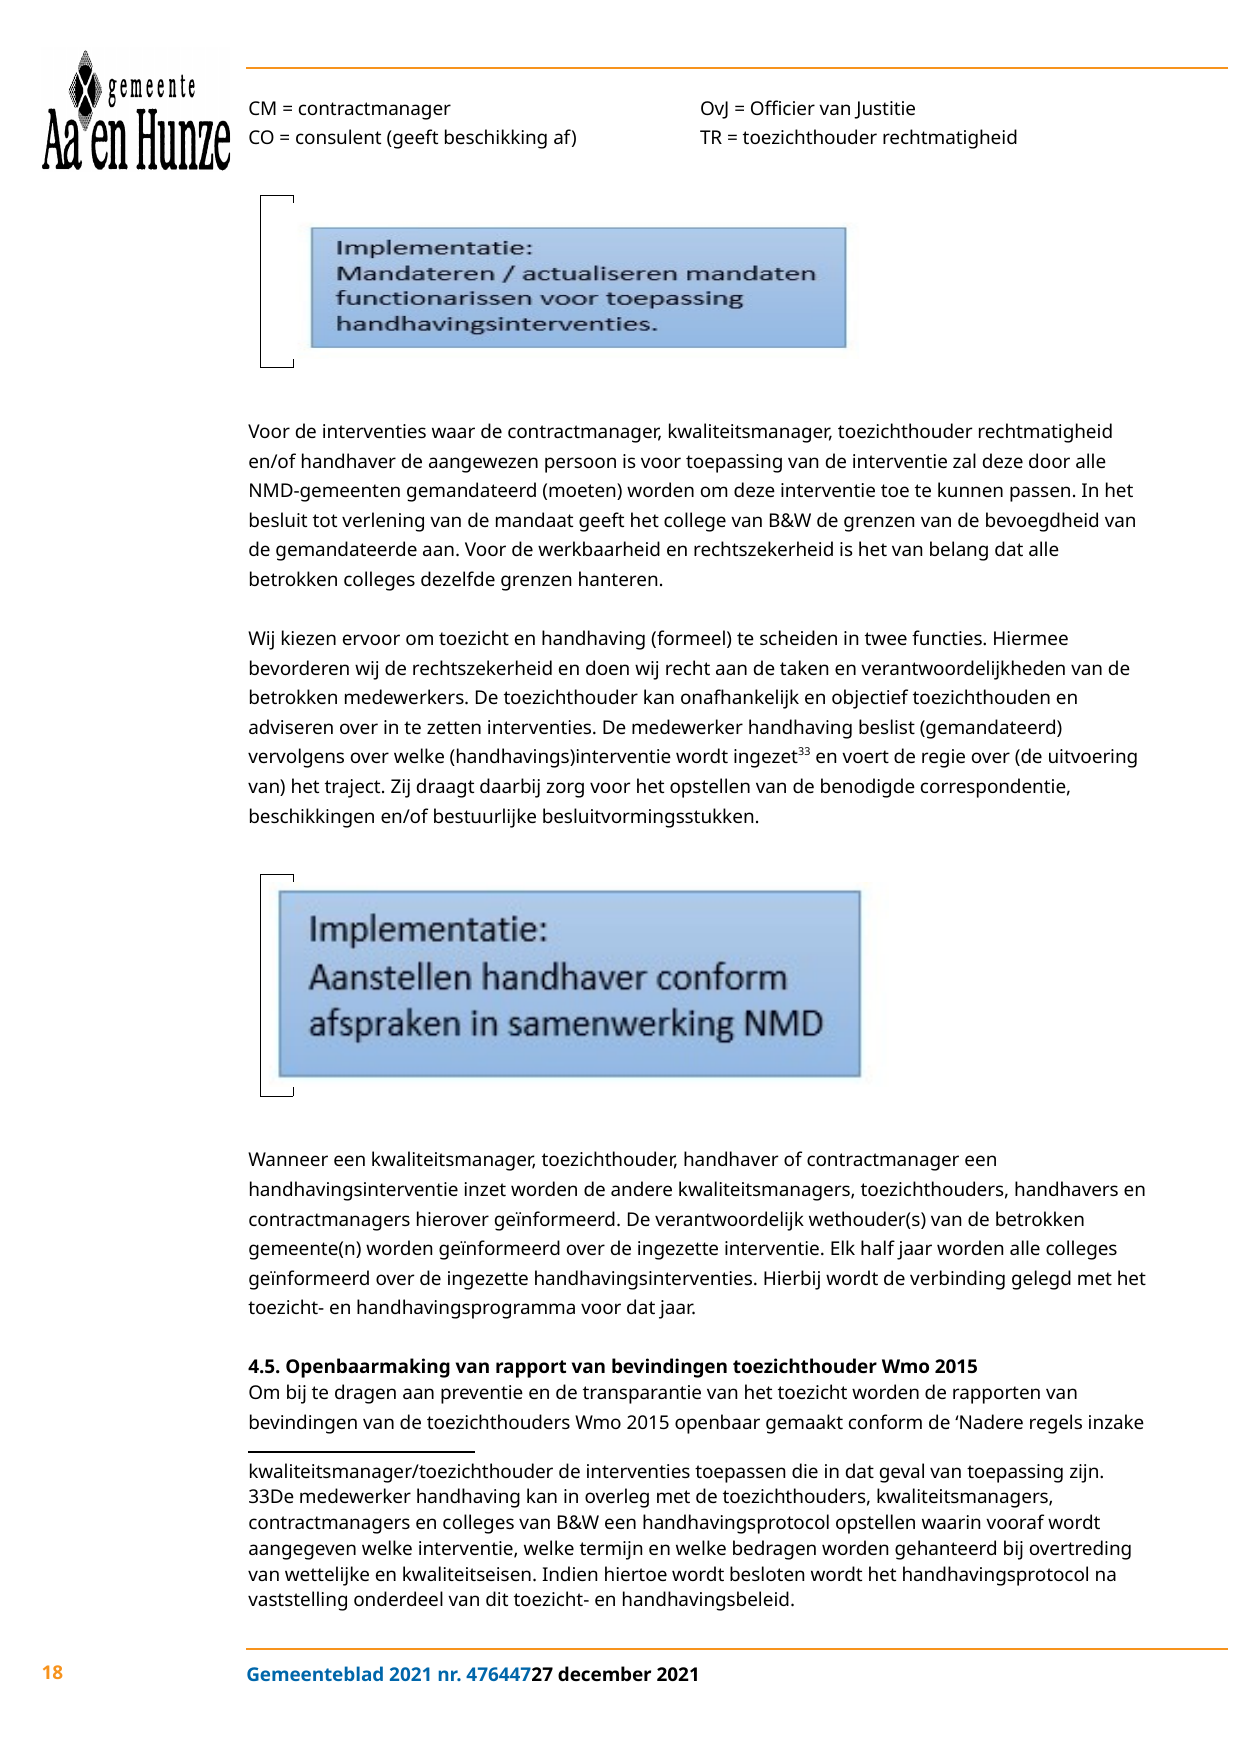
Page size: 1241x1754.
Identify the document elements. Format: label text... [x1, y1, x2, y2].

text Voor de interventies waar de contractmanager, kwaliteitsmanager, toezichthouder rechtmatigheid en/of handhaver de aangewezen persoon is voor toepassing van de interventie zal deze door alle NMD-gemeenten gemandateerd (moeten) worden om deze interventie toe te kunnen passen. In het besluit tot verlening van de mandaat geeft het college van B&W de grenzen van de bevoegdheid van de gemandateerde aan. Voor de werkbaarheid en rechtszekerheid is het van belang dat alle betrokken colleges dezelfde grenzen hanteren. [248, 418, 1152, 592]
text De medewerker handhaving kan in overleg met de toezichthouders, kwaliteitsmanagers, contractmanagers en colleges van B&W een handhavingsprotocol opstellen waarin vooraf wordt aangegeven welke interventie, welke termijn en welke bedragen worden gehanteerd bij overtreding van wettelijke en kwaliteitseisen. Indien hiertoe wordt besloten wordt het handhavingsprotocol na vaststelling onderdeel van dit toezicht- en handhavingsbeleid. [248, 1483, 1152, 1612]
picture [41, 47, 231, 172]
picture [268, 203, 860, 359]
text Wanneer een kwaliteitsmanager, toezichthouder, handhaver of contractmanager een handhavingsinterventie inzet worden de andere kwaliteitsmanagers, toezichthouders, handhavers en contractmanagers hierover geïnformeerd. De verantwoordelijk wethouder(s) van de betrokken gemeente(n) worden geïnformeerd over de ingezette interventie. Elk half jaar worden alle colleges geïnformeerd over de ingezette handhavingsinterventies. Hierbij wordt de verbinding gelegd met het toezicht- en handhavingsprogramma voor dat jaar. [248, 1147, 1152, 1320]
text 4.5. Openbaarmaking van rapport van bevindingen toezichthouder Wmo 2015 [248, 1354, 1152, 1379]
table_header CM = contractmanager CO = consulent (geeft beschikking af) [248, 95, 700, 150]
text Om bij te dragen aan preventie en de transparantie van het toezicht worden de rapporten van bevindingen van de toezichthouders Wmo 2015 openbaar gemaakt conform de ‘Nadere regels inzake [248, 1379, 1152, 1435]
picture [268, 882, 889, 1087]
table_header HH = handhaver KM = kwaliteitsmanager OvJ = Officier van Justitie TR = toezichthouder rechtmatigheid [700, 95, 1152, 150]
text Wij kiezen ervoor om toezicht en handhaving (formeel) te scheiden in twee functies. Hiermee bevorderen wij de rechtszekerheid en doen wij recht aan de taken en verantwoordelijkheden van de betrokken medewerkers. De toezichthouder kan onafhankelijk en objectief toezichthouden en adviseren over in te zetten interventies. De medewerker handhaving beslist (gemandateerd) vervolgens over welke (handhavings)interventie wordt ingezet en voert de regie over (de uitvoering van) het traject. Zij draagt daarbij zorg voor het opstellen van de benodigde correspondentie, beschikkingen en/of bestuurlijke besluitvormingsstukken. [248, 625, 1152, 829]
